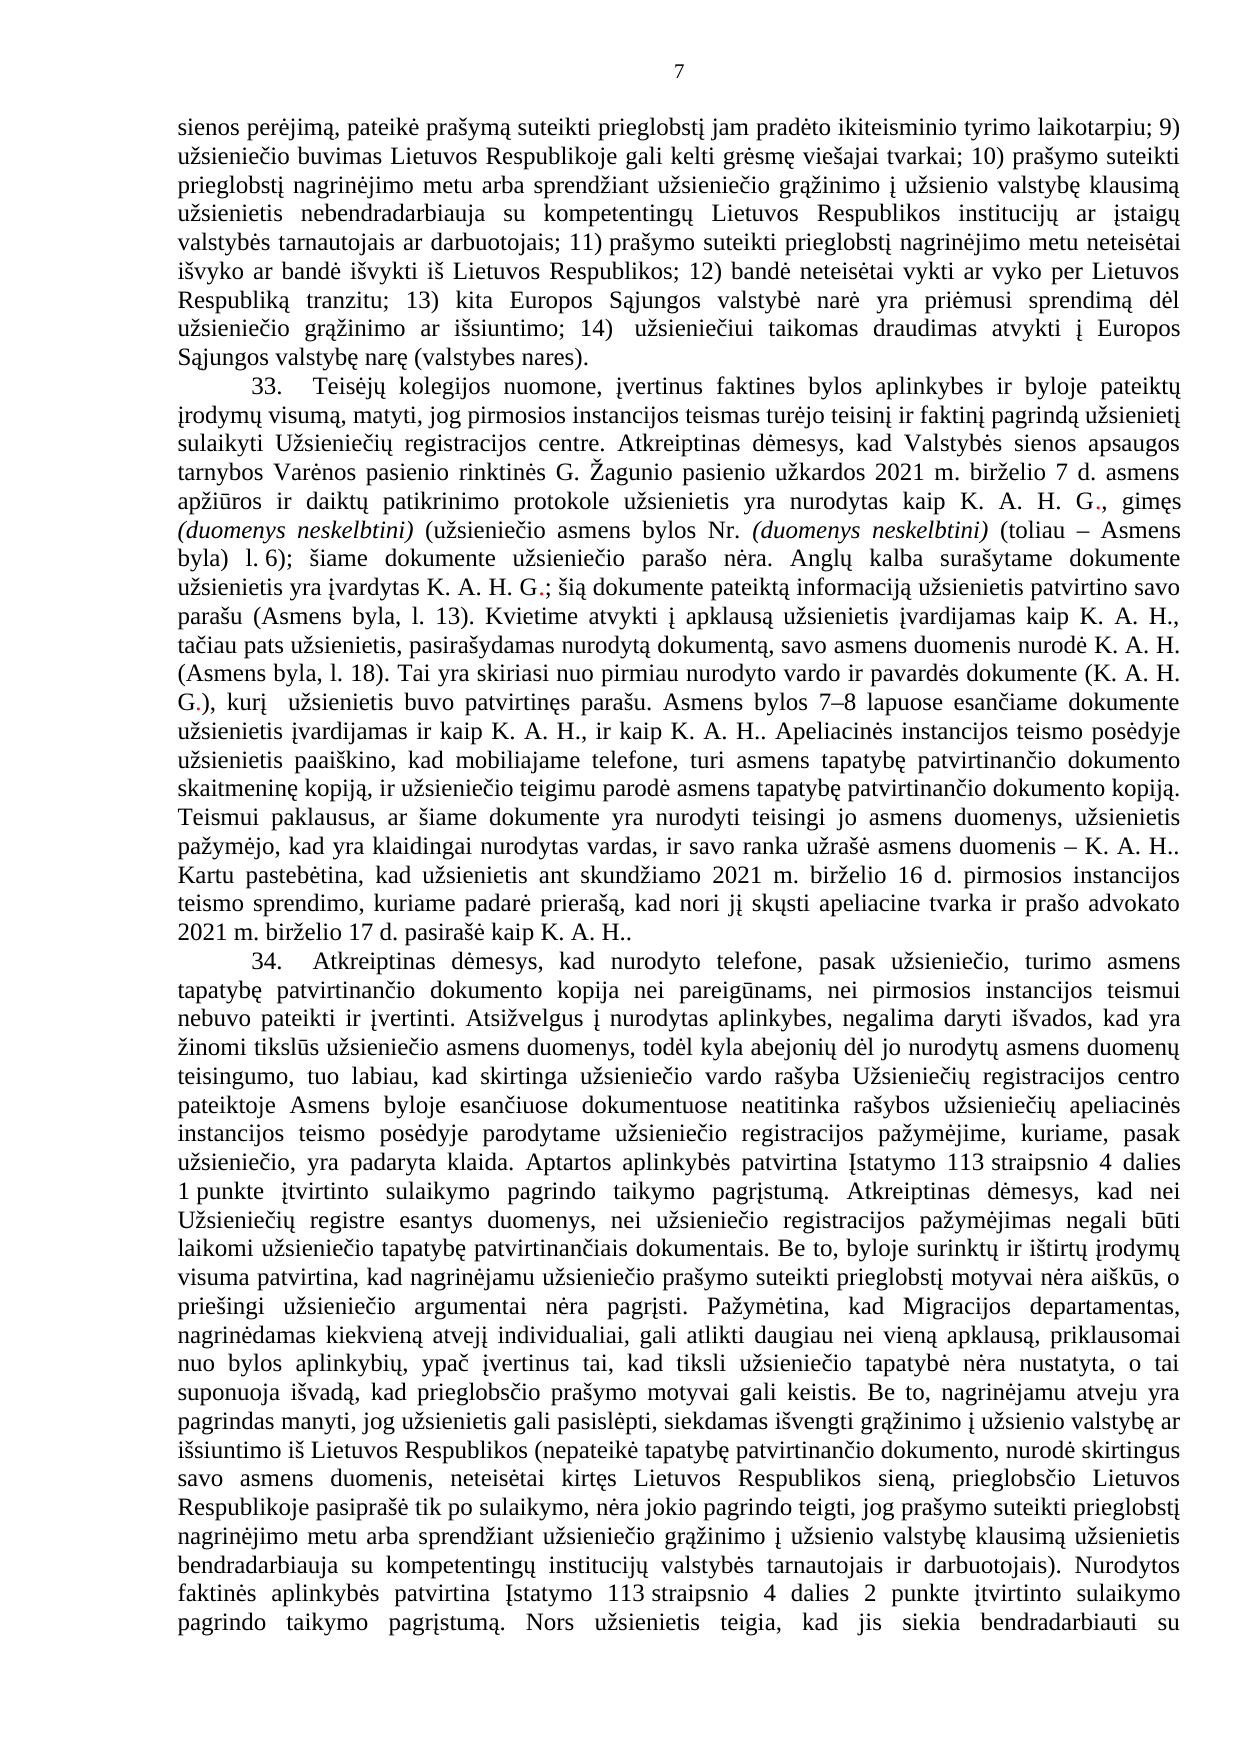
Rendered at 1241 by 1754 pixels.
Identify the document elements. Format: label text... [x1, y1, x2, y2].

text sienos perėjimą, pateikė prašymą suteikti prieglobstį jam pradėto ikiteisminio tyrimo laikotarpiu; 9) užsieniečio buvimas Lietuvos Respublikoje gali kelti grėsmę viešajai tvarkai; 10) prašymo suteikti prieglobstį nagrinėjimo metu arba sprendžiant užsieniečio grąžinimo į užsienio valstybę klausimą užsienietis nebendradarbiauja su kompetentingų Lietuvos Respublikos institucijų ar įstaigų valstybės tarnautojais ar darbuotojais; 11) prašymo suteikti prieglobstį nagrinėjimo metu neteisėtai išvyko ar bandė išvykti iš Lietuvos Respublikos; 12) bandė neteisėtai vykti ar vyko per Lietuvos Respubliką tranzitu; 13) kita Europos Sąjungos valstybė narė yra priėmusi sprendimą dėl užsieniečio grąžinimo ar išsiuntimo; 14) užsieniečiui taikomas draudimas atvykti į Europos Sąjungos valstybę narę (valstybes nares). [177, 112, 1181, 371]
text 34. Atkreiptinas dėmesys, kad nurodyto telefone, pasak užsieniečio, turimo asmens tapatybę patvirtinančio dokumento kopija nei pareigūnams, nei pirmosios instancijos teismui nebuvo pateikti ir įvertinti. Atsižvelgus į nurodytas aplinkybes, negalima daryti išvados, kad yra žinomi tikslūs užsieniečio asmens duomenys, todėl kyla abejonių dėl jo nurodytų asmens duomenų teisingumo, tuo labiau, kad skirtinga užsieniečio vardo rašyba Užsieniečių registracijos centro pateiktoje Asmens byloje esančiuose dokumentuose neatitinka rašybos užsieniečių apeliacinės instancijos teismo posėdyje parodytame užsieniečio registracijos pažymėjime, kuriame, pasak užsieniečio, yra padaryta klaida. Aptartos aplinkybės patvirtina Įstatymo 113 straipsnio 4 dalies 1 punkte įtvirtinto sulaikymo pagrindo taikymo pagrįstumą. Atkreiptinas dėmesys, kad nei Užsieniečių registre esantys duomenys, nei užsieniečio registracijos pažymėjimas negali būti laikomi užsieniečio tapatybę patvirtinančiais dokumentais. Be to, byloje surinktų ir ištirtų įrodymų visuma patvirtina, kad nagrinėjamu užsieniečio prašymo suteikti prieglobstį motyvai nėra aiškūs, o priešingi užsieniečio argumentai nėra pagrįsti. Pažymėtina, kad Migracijos departamentas, nagrinėdamas kiekvieną atvejį individualiai, gali atlikti daugiau nei vieną apklausą, priklausomai nuo bylos aplinkybių, ypač įvertinus tai, kad tiksli užsieniečio tapatybė nėra nustatyta, o tai suponuoja išvadą, kad prieglobsčio prašymo motyvai gali keistis. Be to, nagrinėjamu atveju yra pagrindas manyti, jog užsienietis gali pasislėpti, siekdamas išvengti grąžinimo į užsienio valstybę ar išsiuntimo iš Lietuvos Respublikos (nepateikė tapatybę patvirtinančio dokumento, nurodė skirtingus savo asmens duomenis, neteisėtai kirtęs Lietuvos Respublikos sieną, prieglobsčio Lietuvos Respublikoje pasiprašė tik po sulaikymo, nėra jokio pagrindo teigti, jog prašymo suteikti prieglobstį nagrinėjimo metu arba sprendžiant užsieniečio grąžinimo į užsienio valstybę klausimą užsienietis bendradarbiauja su kompetentingų institucijų valstybės tarnautojais ir darbuotojais). Nurodytos faktinės aplinkybės patvirtina Įstatymo 113 straipsnio 4 dalies 2 punkte įtvirtinto sulaikymo pagrindo taikymo pagrįstumą. Nors užsienietis teigia, kad jis siekia bendradarbiauti su [177, 946, 1181, 1636]
text 33. Teisėjų kolegijos nuomone, įvertinus faktines bylos aplinkybes ir byloje pateiktų įrodymų visumą, matyti, jog pirmosios instancijos teismas turėjo teisinį ir faktinį pagrindą užsienietį sulaikyti Užsieniečių registracijos centre. Atkreiptinas dėmesys, kad Valstybės sienos apsaugos tarnybos Varėnos pasienio rinktinės G. Žagunio pasienio užkardos 2021 m. birželio 7 d. asmens apžiūros ir daiktų patikrinimo protokole užsienietis yra nurodytas kaip K. A. H. G., gimęs (duomenys neskelbtini) (užsieniečio asmens bylos Nr. (duomenys neskelbtini) (toliau – Asmens byla) l. 6); šiame dokumente užsieniečio parašo nėra. Anglų kalba surašytame dokumente užsienietis yra įvardytas K. A. H. G.; šią dokumente pateiktą informaciją užsienietis patvirtino savo parašu (Asmens byla, l. 13). Kvietime atvykti į apklausą užsienietis įvardijamas kaip K. A. H., tačiau pats užsienietis, pasirašydamas nurodytą dokumentą, savo asmens duomenis nurodė K. A. H. (Asmens byla, l. 18). Tai yra skiriasi nuo pirmiau nurodyto vardo ir pavardės dokumente (K. A. H. G.), kurį užsienietis buvo patvirtinęs parašu. Asmens bylos 7–8 lapuose esančiame dokumente užsienietis įvardijamas ir kaip K. A. H., ir kaip K. A. H.. Apeliacinės instancijos teismo posėdyje užsienietis paaiškino, kad mobiliajame telefone, turi asmens tapatybę patvirtinančio dokumento skaitmeninę kopiją, ir užsieniečio teigimu parodė asmens tapatybę patvirtinančio dokumento kopiją. Teismui paklausus, ar šiame dokumente yra nurodyti teisingi jo asmens duomenys, užsienietis pažymėjo, kad yra klaidingai nurodytas vardas, ir savo ranka užrašė asmens duomenis – K. A. H.. Kartu pastebėtina, kad užsienietis ant skundžiamo 2021 m. birželio 16 d. pirmosios instancijos teismo sprendimo, kuriame padarė prierašą, kad nori jį skųsti apeliacine tvarka ir prašo advokato 2021 m. birželio 17 d. pasirašė kaip K. A. H.. [177, 371, 1181, 946]
